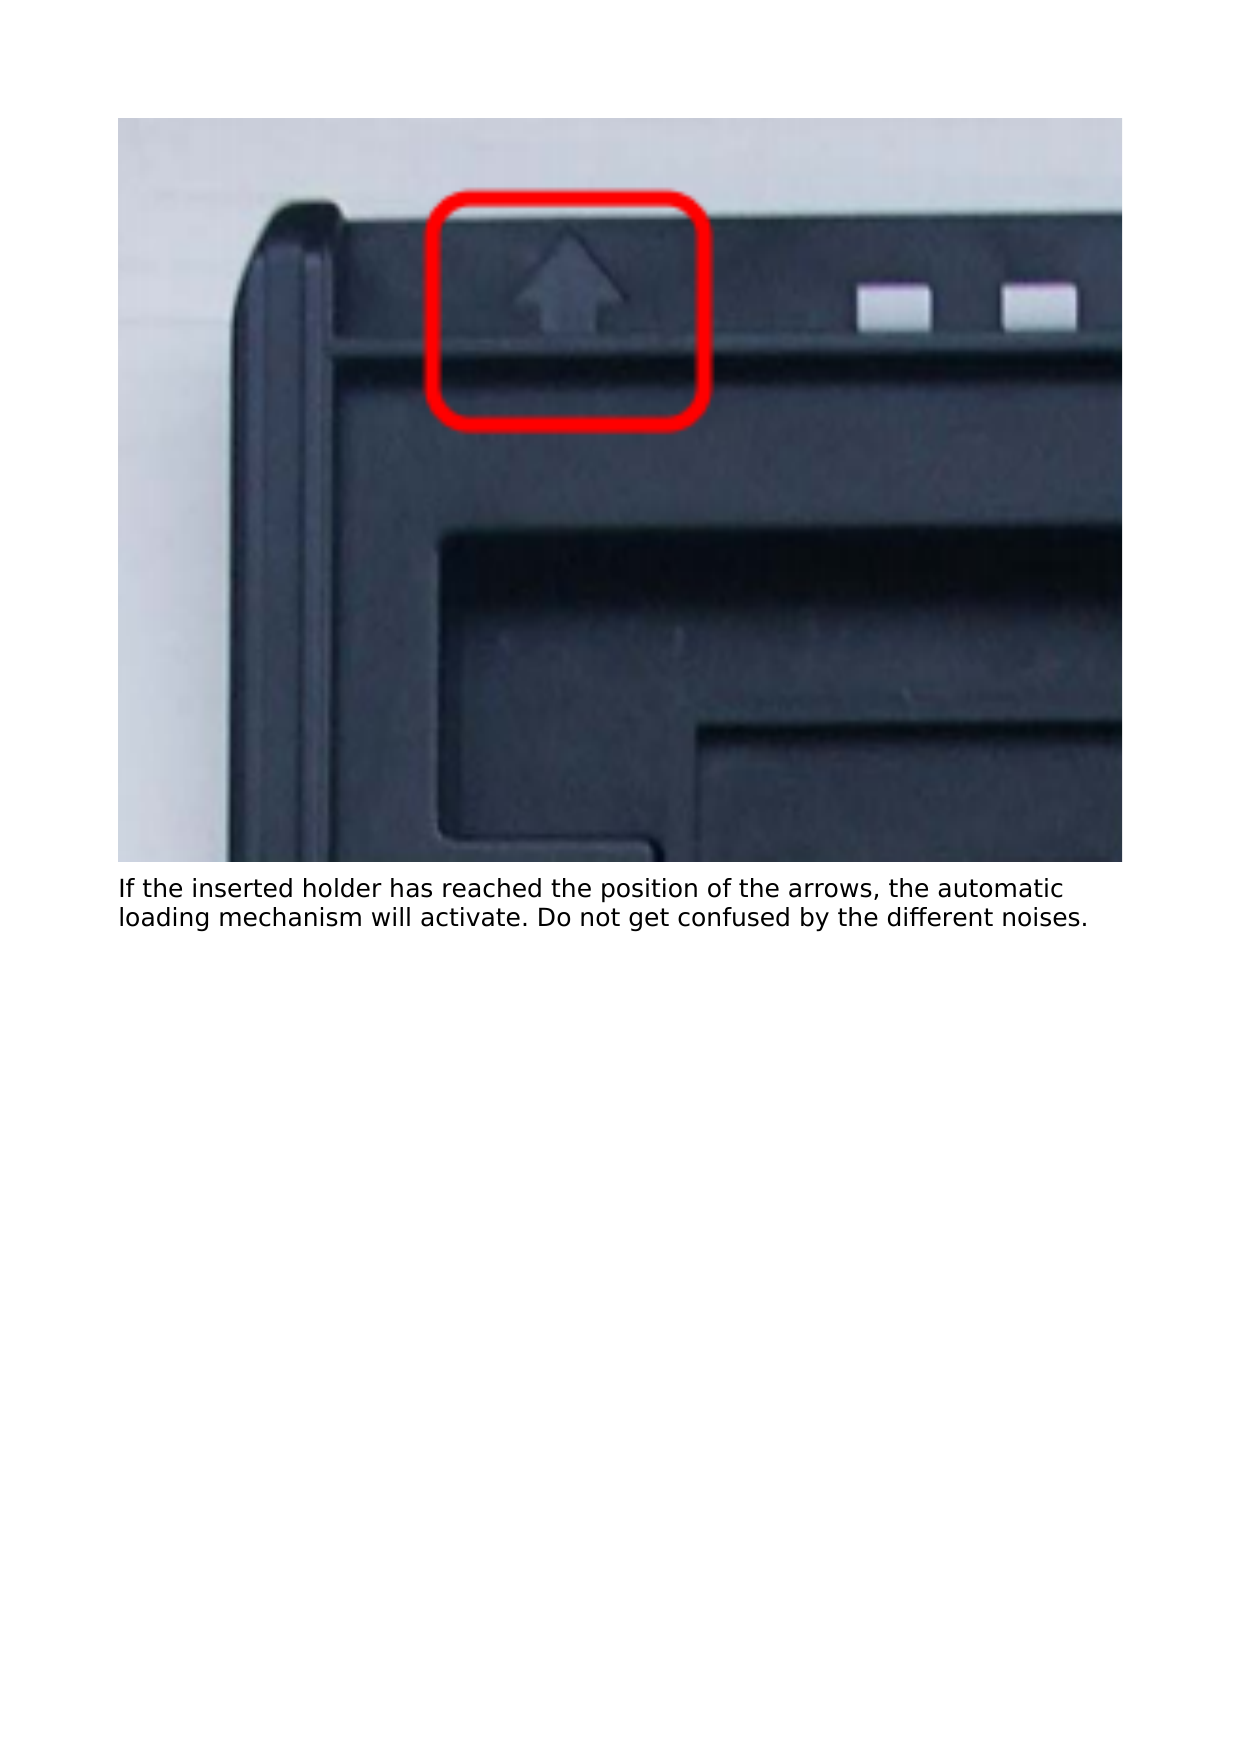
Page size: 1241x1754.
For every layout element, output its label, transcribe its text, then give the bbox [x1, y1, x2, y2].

picture [118, 118, 1123, 862]
text If the inserted holder has reached the position of the arrows, the automatic loading mechanism will activate. Do not get confused by the different noises. [118, 874, 1122, 932]
